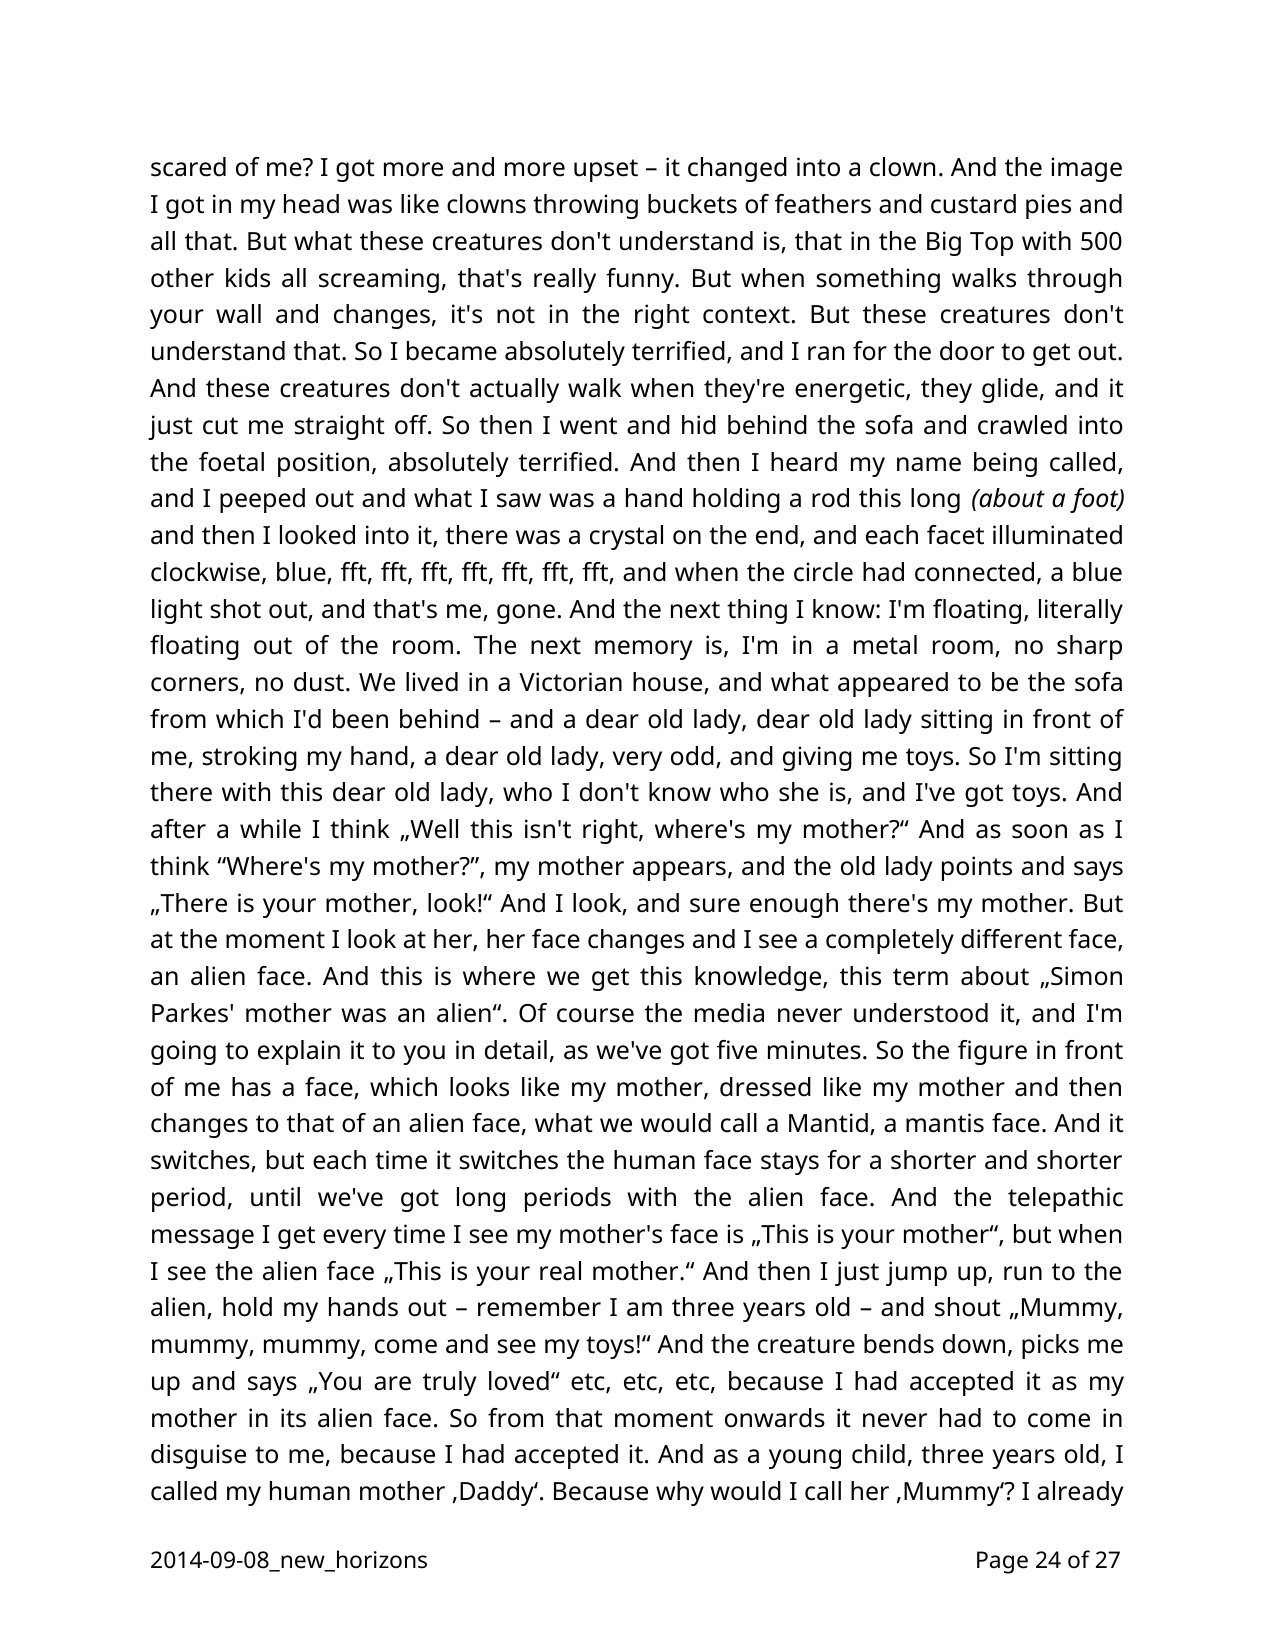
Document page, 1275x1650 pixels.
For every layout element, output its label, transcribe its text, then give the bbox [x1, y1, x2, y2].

text scared of me? I got more and more upset – it changed into a clown. And the image I got in my head was like clowns throwing buckets of feathers and custard pies and all that. But what these creatures don't understand is, that in the Big Top with 500 other kids all screaming, that's really funny. But when something walks through your wall and changes, it's not in the right context. But these creatures don't understand that. So I became absolutely terrified, and I ran for the door to get out. And these creatures don't actually walk when they're energetic, they glide, and it just cut me straight off. So then I went and hid behind the sofa and crawled into the foetal position, absolutely terrified. And then I heard my name being called, and I peeped out and what I saw was a hand holding a rod this long (about a foot) and then I looked into it, there was a crystal on the end, and each facet illuminated clockwise, blue, fft, fft, fft, fft, fft, fft, fft, and when the circle had connected, a blue light shot out, and that's me, gone. And the next thing I know: I'm floating, literally floating out of the room. The next memory is, I'm in a metal room, no sharp corners, no dust. We lived in a Victorian house, and what appeared to be the sofa from which I'd been behind – and a dear old lady, dear old lady sitting in front of me, stroking my hand, a dear old lady, very odd, and giving me toys. So I'm sitting there with this dear old lady, who I don't know who she is, and I've got toys. And after a while I think „Well this isn't right, where's my mother?“ And as soon as I think “Where's my mother?”, my mother appears, and the old lady points and says „There is your mother, look!“ And I look, and sure enough there's my mother. But at the moment I look at her, her face changes and I see a completely different face, an alien face. And this is where we get this knowledge, this term about „Simon Parkes' mother was an alien“. Of course the media never understood it, and I'm going to explain it to you in detail, as we've got five minutes. So the figure in front of me has a face, which looks like my mother, dressed like my mother and then changes to that of an alien face, what we would call a Mantid, a mantis face. And it switches, but each time it switches the human face stays for a shorter and shorter period, until we've got long periods with the alien face. And the telepathic message I get every time I see my mother's face is „This is your mother“, but when I see the alien face „This is your real mother.“ And then I just jump up, run to the alien, hold my hands out – remember I am three years old – and shout „Mummy, mummy, mummy, come and see my toys!“ And the creature bends down, picks me up and says „You are truly loved“ etc, etc, etc, because I had accepted it as my mother in its alien face. So from that moment onwards it never had to come in disguise to me, because I had accepted it. And as a young child, three years old, I called my human mother ‚Daddy‘. Because why would I call her ‚Mummy‘? I already [150, 150, 1125, 1508]
